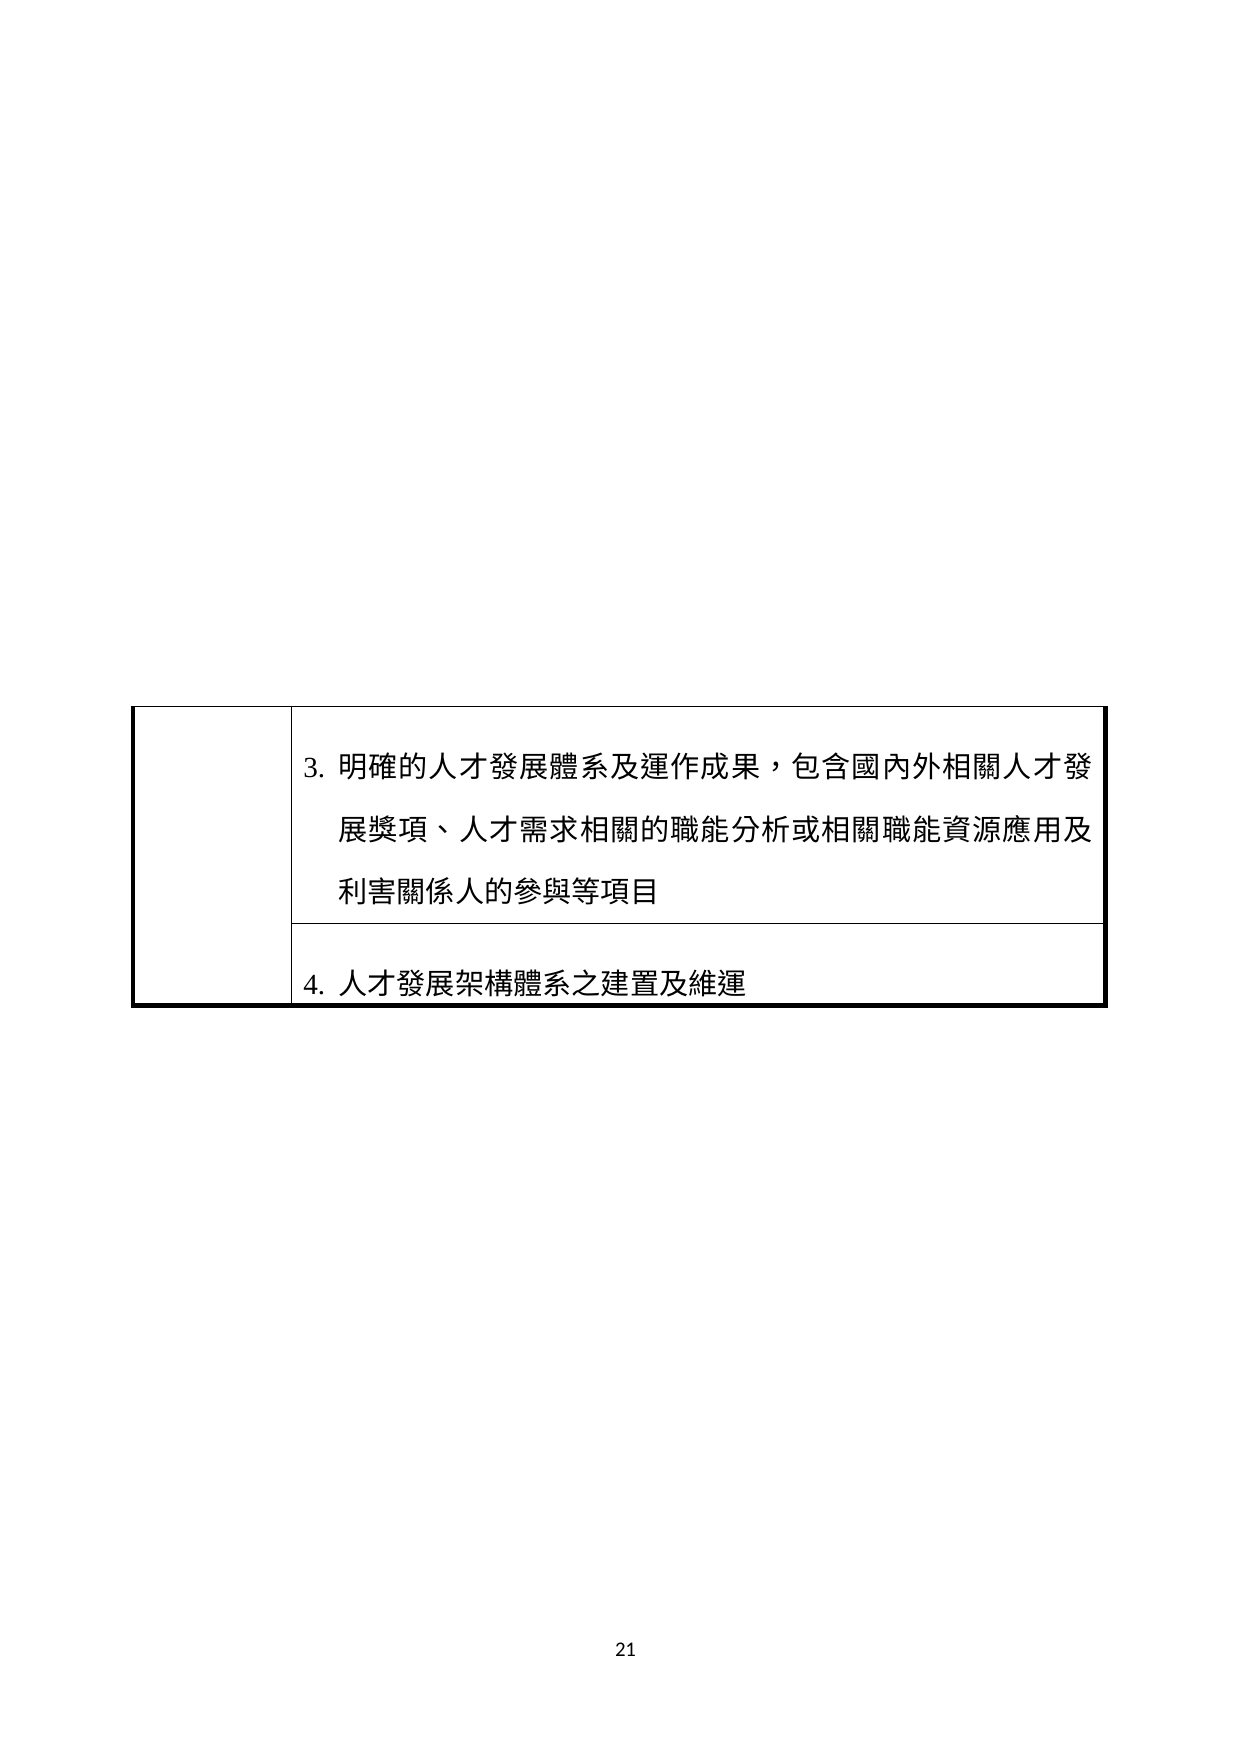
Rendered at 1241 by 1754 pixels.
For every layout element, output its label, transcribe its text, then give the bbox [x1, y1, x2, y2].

table_cell 人才發展架構體系之建置及維運 [292, 924, 1103, 1003]
table_cell 明確的人才發展體系及運作成果，包含國內外相關人才發展獎項、人才需求相關的職能分析或相關職能資源應用及利害關係人的參與等項目 [292, 707, 1103, 923]
table_cell [135, 707, 291, 1003]
